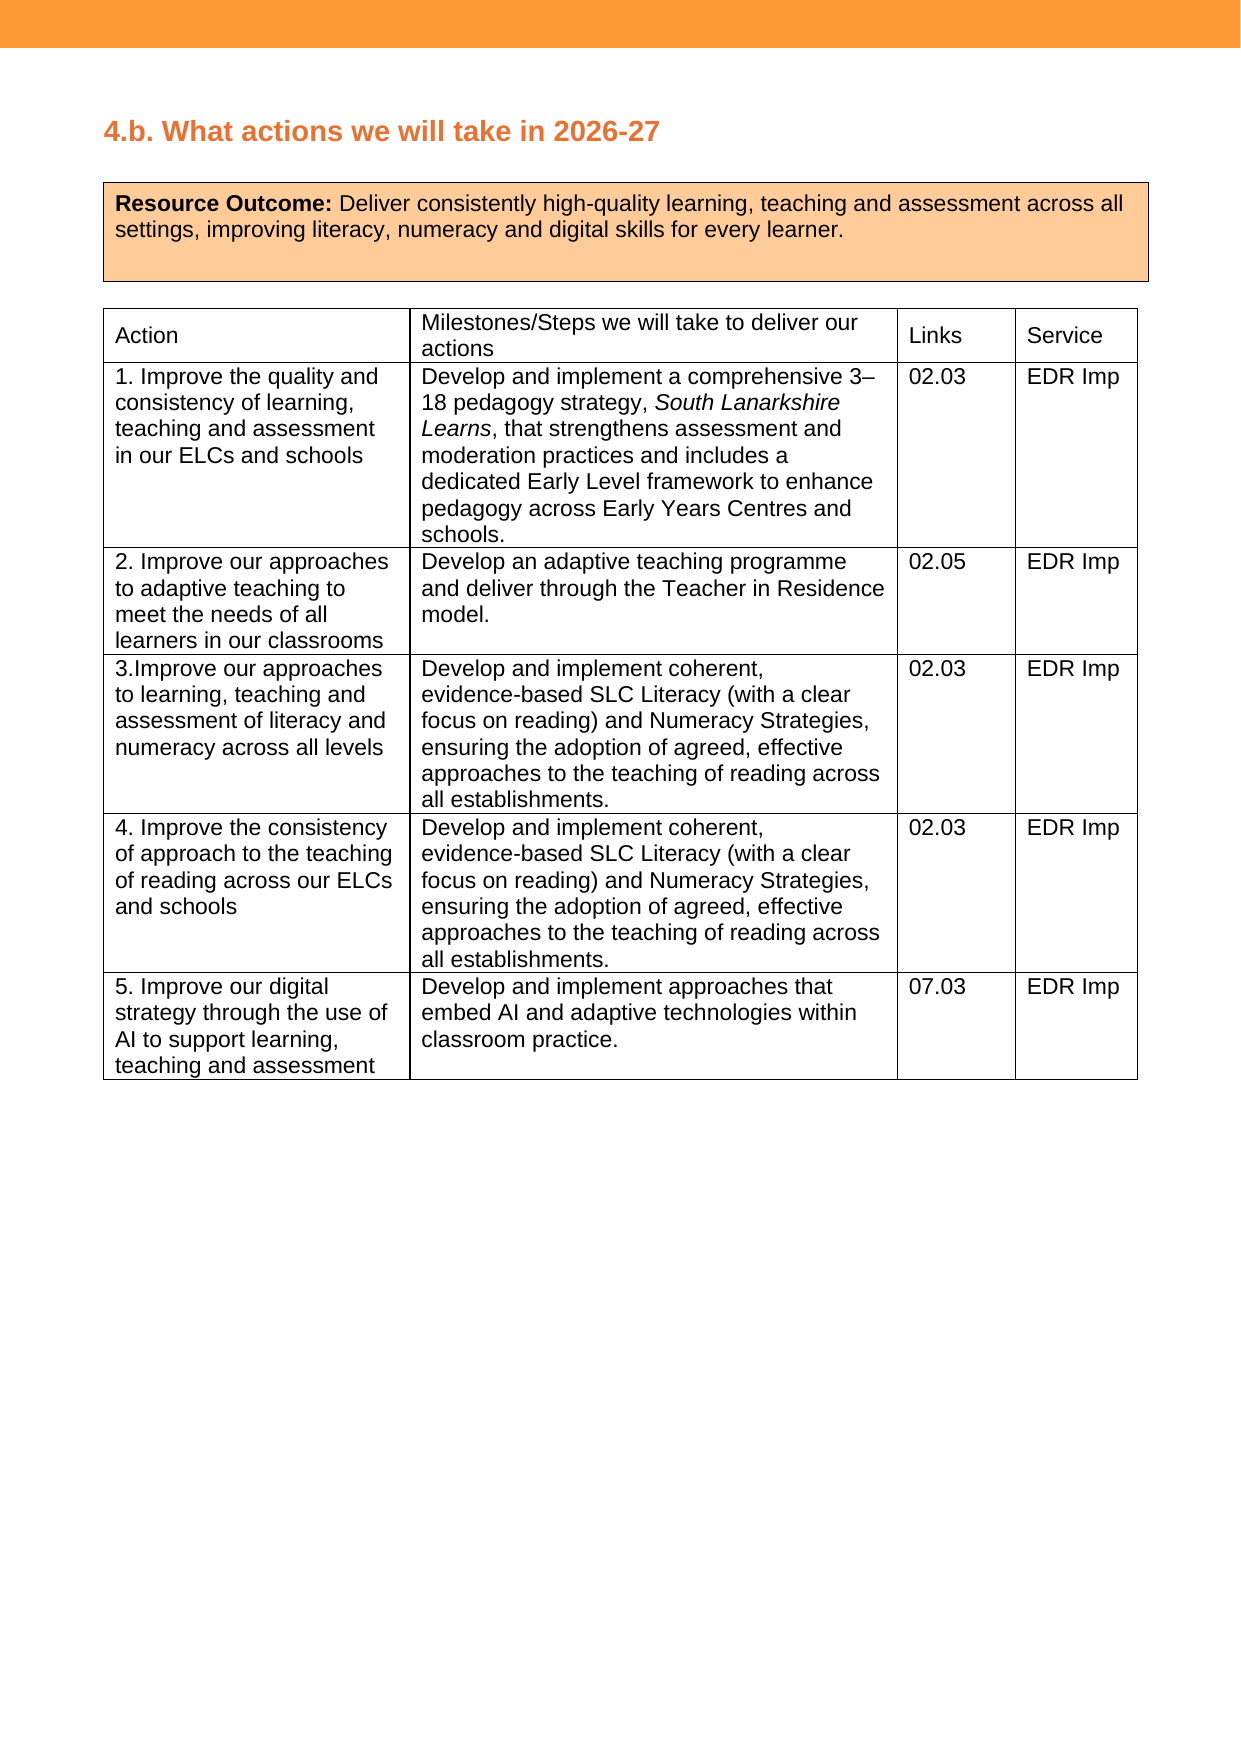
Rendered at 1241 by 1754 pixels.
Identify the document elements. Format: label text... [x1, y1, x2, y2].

table_cell 07.03 [898, 973, 1015, 1078]
table_header Resource Outcome: Deliver consistently high‑quality learning, teaching and assessment across all settings, improving literacy, numeracy and digital skills for every learner. [104, 183, 1148, 281]
table_cell 02.03 [898, 655, 1015, 813]
table_cell 2. Improve our approaches to adaptive teaching to meet the needs of all learners in our classrooms [104, 548, 409, 654]
table_cell 3.Improve our approaches to learning, teaching and assessment of literacy and numeracy across all levels [104, 655, 409, 813]
table_cell Develop and implement approaches that embed AI and adaptive technologies within classroom practice. [411, 973, 897, 1078]
table_cell Develop and implement coherent, evidence‑based SLC Literacy (with a clear focus on reading) and Numeracy Strategies, ensuring the adoption of agreed, effective approaches to the teaching of reading across all establishments. [411, 655, 897, 813]
table_header Links [898, 309, 1015, 362]
table_cell 02.03 [898, 363, 1015, 547]
table_cell 5. Improve our digital strategy through the use of AI to support learning, teaching and assessment [104, 973, 409, 1078]
table_cell Develop and implement a comprehensive 3–18 pedagogy strategy, South Lanarkshire Learns, that strengthens assessment and moderation practices and includes a dedicated Early Level framework to enhance pedagogy across Early Years Centres and schools. [411, 363, 897, 547]
table_cell 02.03 [898, 814, 1015, 972]
table_cell EDR Imp [1016, 655, 1137, 813]
table_header Service [1016, 309, 1137, 362]
subtitle 4.b. What actions we will take in 2026-27 [103, 114, 1152, 147]
table_cell EDR Imp [1016, 548, 1137, 654]
table_cell 1. Improve the quality and consistency of learning, teaching and assessment in our ELCs and schools [104, 363, 409, 547]
table_cell 02.05 [898, 548, 1015, 654]
table_cell EDR Imp [1016, 814, 1137, 972]
table_header Action [104, 309, 409, 362]
table_cell Develop an adaptive teaching programme and deliver through the Teacher in Residence model. [411, 548, 897, 654]
table_cell EDR Imp [1016, 973, 1137, 1078]
table_cell Develop and implement coherent, evidence‑based SLC Literacy (with a clear focus on reading) and Numeracy Strategies, ensuring the adoption of agreed, effective approaches to the teaching of reading across all establishments. [411, 814, 897, 972]
table_header Milestones/Steps we will take to deliver our actions [411, 309, 897, 362]
table_cell 4. Improve the consistency of approach to the teaching of reading across our ELCs and schools [104, 814, 409, 972]
table_cell EDR Imp [1016, 363, 1137, 547]
